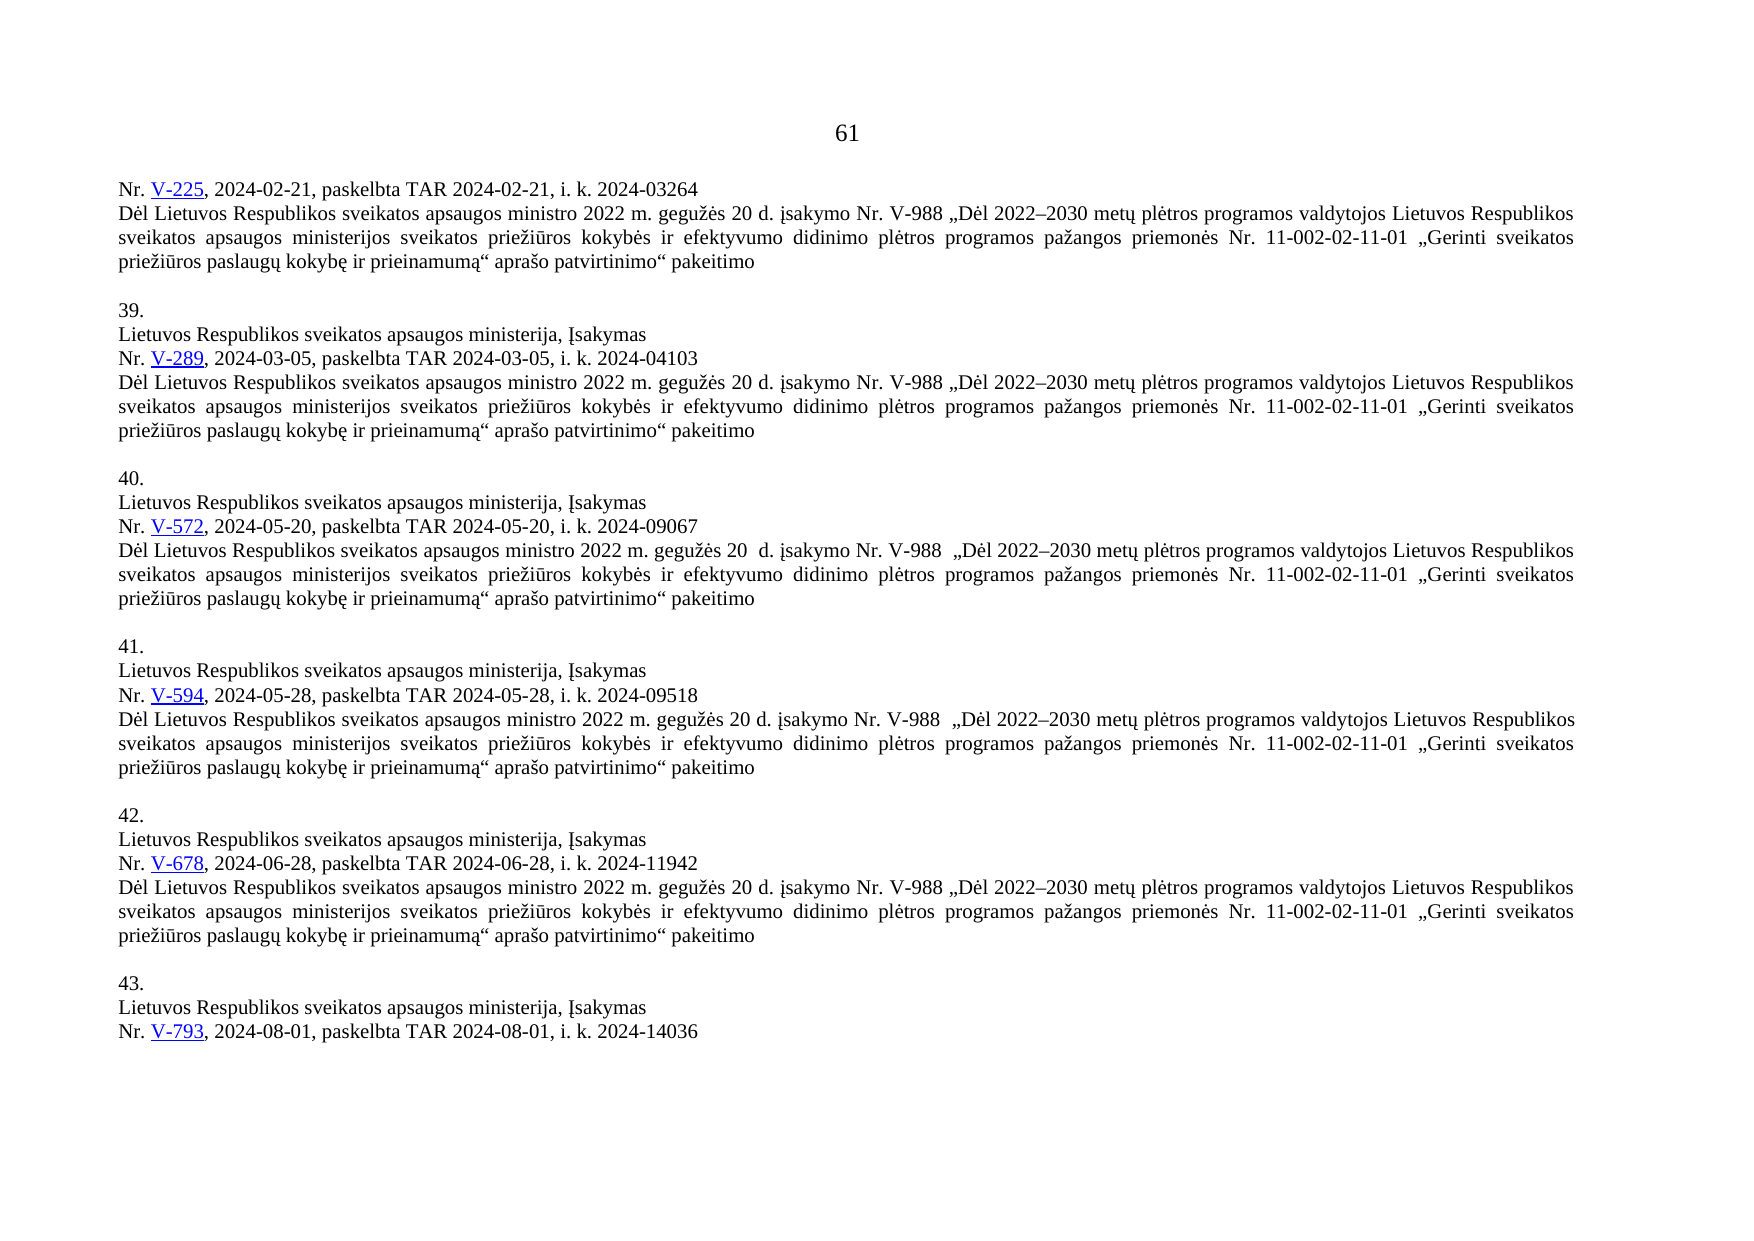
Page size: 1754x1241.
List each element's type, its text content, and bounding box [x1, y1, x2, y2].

text Lietuvos Respublikos sveikatos apsaugos ministerija, Įsakymas [118, 995, 1577, 1019]
text Nr. V-225, 2024-02-21, paskelbta TAR 2024-02-21, i. k. 2024-03264 [118, 177, 1577, 201]
text Dėl Lietuvos Respublikos sveikatos apsaugos ministro 2022 m. gegužės 20 d. įsakymo Nr. V-988 „Dėl 2022–2030 metų plėtros programos valdytojos Lietuvos Respublikos sveikatos apsaugos ministerijos sveikatos priežiūros kokybės ir efektyvumo didinimo plėtros programos pažangos priemonės Nr. 11-002-02-11-01 „Gerinti sveikatos priežiūros paslaugų kokybę ir prieinamumą“ aprašo patvirtinimo“ pakeitimo [118, 875, 1577, 947]
text 43. [118, 971, 1577, 995]
text Lietuvos Respublikos sveikatos apsaugos ministerija, Įsakymas [118, 658, 1577, 682]
text Dėl Lietuvos Respublikos sveikatos apsaugos ministro 2022 m. gegužės 20 d. įsakymo Nr. V-988 „Dėl 2022–2030 metų plėtros programos valdytojos Lietuvos Respublikos sveikatos apsaugos ministerijos sveikatos priežiūros kokybės ir efektyvumo didinimo plėtros programos pažangos priemonės Nr. 11-002-02-11-01 „Gerinti sveikatos priežiūros paslaugų kokybę ir prieinamumą“ aprašo patvirtinimo“ pakeitimo [118, 707, 1577, 779]
text Nr. V-793, 2024-08-01, paskelbta TAR 2024-08-01, i. k. 2024-14036 [118, 1019, 1577, 1043]
text Dėl Lietuvos Respublikos sveikatos apsaugos ministro 2022 m. gegužės 20 d. įsakymo Nr. V-988 „Dėl 2022–2030 metų plėtros programos valdytojos Lietuvos Respublikos sveikatos apsaugos ministerijos sveikatos priežiūros kokybės ir efektyvumo didinimo plėtros programos pažangos priemonės Nr. 11-002-02-11-01 „Gerinti sveikatos priežiūros paslaugų kokybę ir prieinamumą“ aprašo patvirtinimo“ pakeitimo [118, 370, 1577, 442]
text Dėl Lietuvos Respublikos sveikatos apsaugos ministro 2022 m. gegužės 20 d. įsakymo Nr. V-988 „Dėl 2022–2030 metų plėtros programos valdytojos Lietuvos Respublikos sveikatos apsaugos ministerijos sveikatos priežiūros kokybės ir efektyvumo didinimo plėtros programos pažangos priemonės Nr. 11-002-02-11-01 „Gerinti sveikatos priežiūros paslaugų kokybę ir prieinamumą“ aprašo patvirtinimo“ pakeitimo [118, 538, 1577, 610]
text 41. [118, 634, 1577, 658]
text 39. [118, 297, 1577, 322]
text Lietuvos Respublikos sveikatos apsaugos ministerija, Įsakymas [118, 827, 1577, 851]
text Dėl Lietuvos Respublikos sveikatos apsaugos ministro 2022 m. gegužės 20 d. įsakymo Nr. V-988 „Dėl 2022–2030 metų plėtros programos valdytojos Lietuvos Respublikos sveikatos apsaugos ministerijos sveikatos priežiūros kokybės ir efektyvumo didinimo plėtros programos pažangos priemonės Nr. 11-002-02-11-01 „Gerinti sveikatos priežiūros paslaugų kokybę ir prieinamumą“ aprašo patvirtinimo“ pakeitimo [118, 201, 1577, 273]
text Lietuvos Respublikos sveikatos apsaugos ministerija, Įsakymas [118, 322, 1577, 346]
text 42. [118, 803, 1577, 827]
text Nr. V-594, 2024-05-28, paskelbta TAR 2024-05-28, i. k. 2024-09518 [118, 682, 1577, 707]
text 40. [118, 466, 1577, 490]
text Nr. V-289, 2024-03-05, paskelbta TAR 2024-03-05, i. k. 2024-04103 [118, 346, 1577, 370]
text Lietuvos Respublikos sveikatos apsaugos ministerija, Įsakymas [118, 490, 1577, 514]
text Nr. V-678, 2024-06-28, paskelbta TAR 2024-06-28, i. k. 2024-11942 [118, 851, 1577, 875]
text Nr. V-572, 2024-05-20, paskelbta TAR 2024-05-20, i. k. 2024-09067 [118, 514, 1577, 538]
